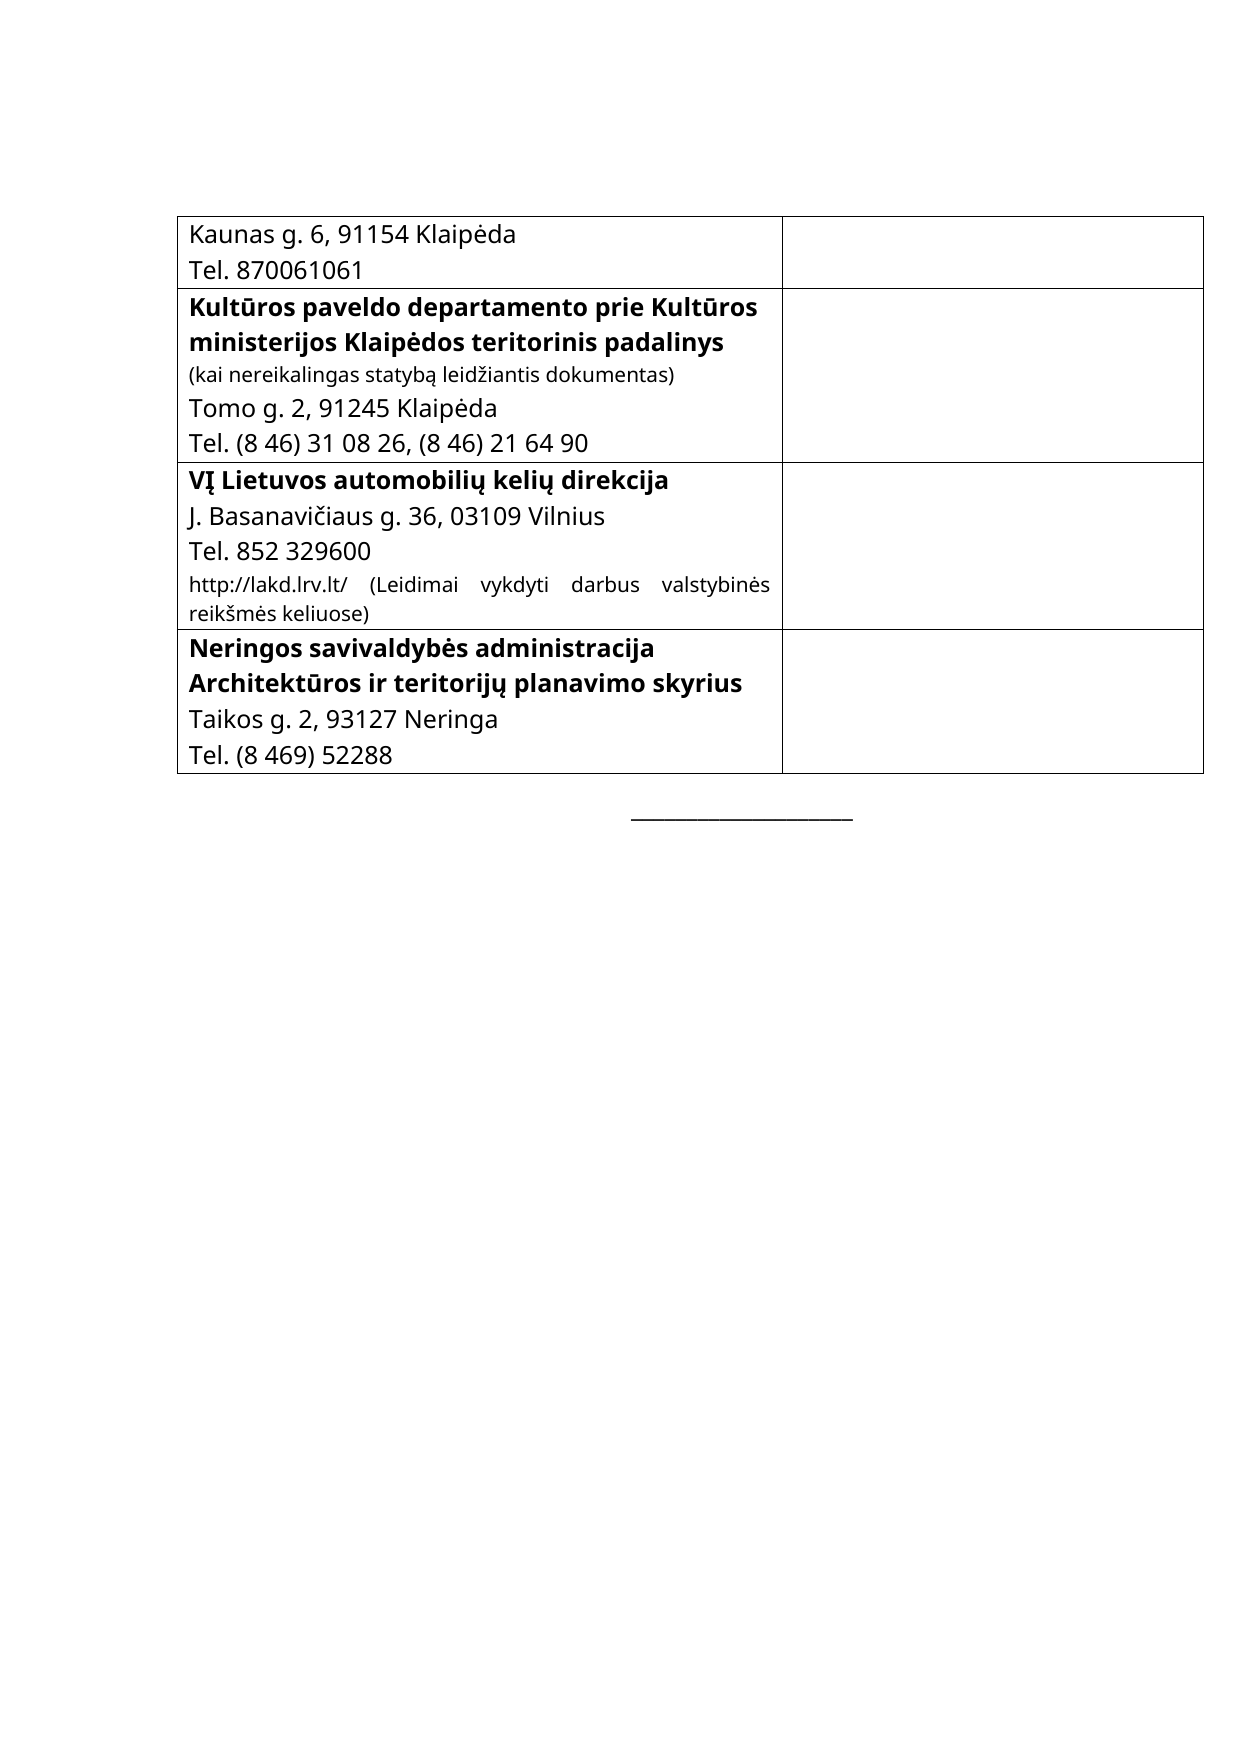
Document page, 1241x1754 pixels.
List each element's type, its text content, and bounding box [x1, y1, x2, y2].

text ____________________ [177, 791, 1181, 825]
table_cell [783, 463, 1203, 629]
table_cell Kultūros paveldo departamento prie Kultūros ministerijos Klaipėdos teritorinis padalinys (kai nereikalingas statybą leidžiantis dokumentas) Tomo g. 2, 91245 Klaipėda Tel. (8 46) 31 08 26, (8 46) 21 64 90 [178, 289, 782, 462]
table_cell [783, 630, 1203, 773]
table_cell [783, 289, 1203, 462]
table_cell [783, 217, 1203, 288]
table_cell VĮ Lietuvos automobilių kelių direkcija J. Basanavičiaus g. 36, 03109 Vilnius Tel. 852 329600 http://lakd.lrv.lt/ (Leidimai vykdyti darbus valstybinės reikšmės keliuose) [178, 463, 782, 629]
table_cell Neringos savivaldybės administracija Architektūros ir teritorijų planavimo skyrius Taikos g. 2, 93127 Neringa Tel. (8 469) 52288 [178, 630, 782, 773]
table_cell Kaunas g. 6, 91154 Klaipėda Tel. 870061061 [178, 217, 782, 288]
